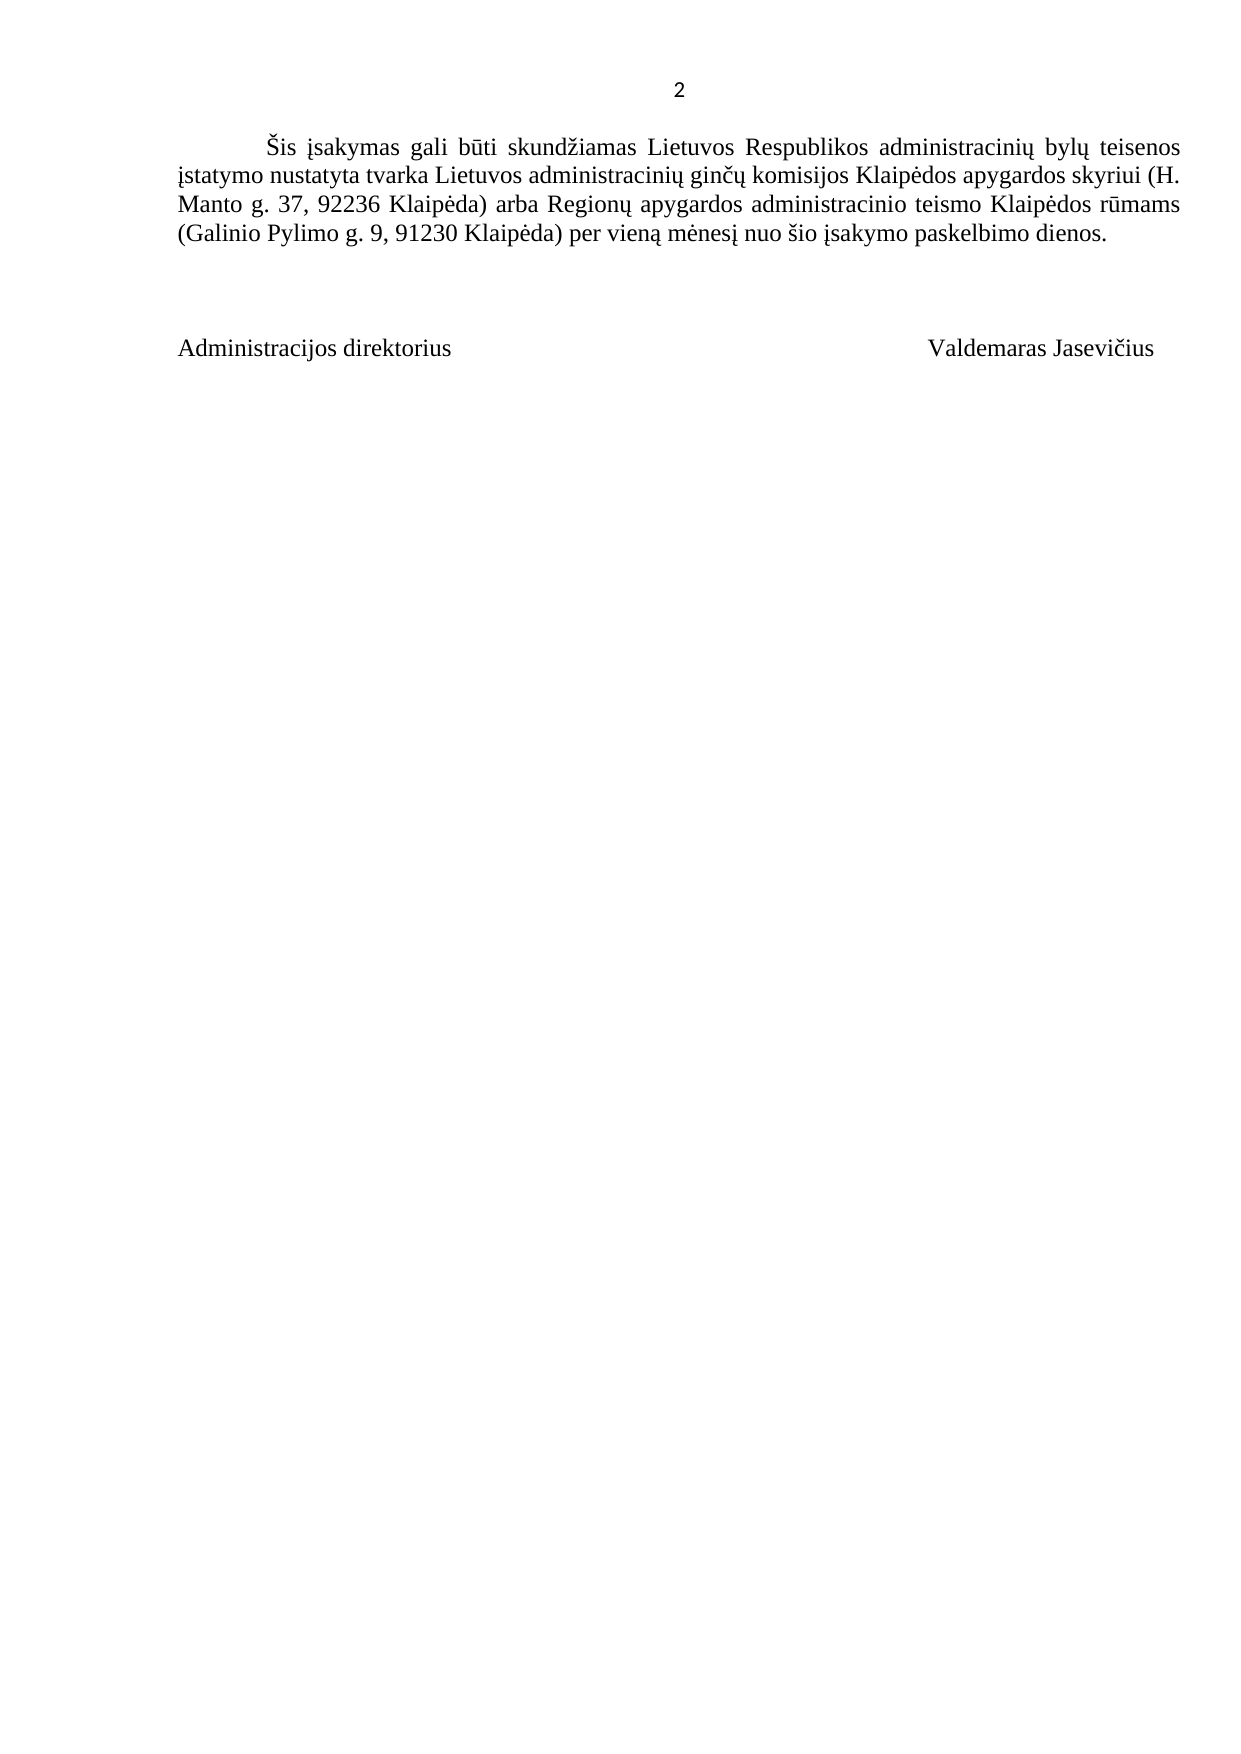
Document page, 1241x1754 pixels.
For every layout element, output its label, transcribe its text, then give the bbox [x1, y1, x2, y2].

text Administracijos direktorius Valdemaras Jasevičius [177, 333, 1181, 362]
text Šis įsakymas gali būti skundžiamas Lietuvos Respublikos administracinių bylų teisenos įstatymo nustatyta tvarka Lietuvos administracinių ginčų komisijos Klaipėdos apygardos skyriui (H. Manto g. 37, 92236 Klaipėda) arba Regionų apygardos administracinio teismo Klaipėdos rūmams (Galinio Pylimo g. 9, 91230 Klaipėda) per vieną mėnesį nuo šio įsakymo paskelbimo dienos. [177, 132, 1181, 247]
